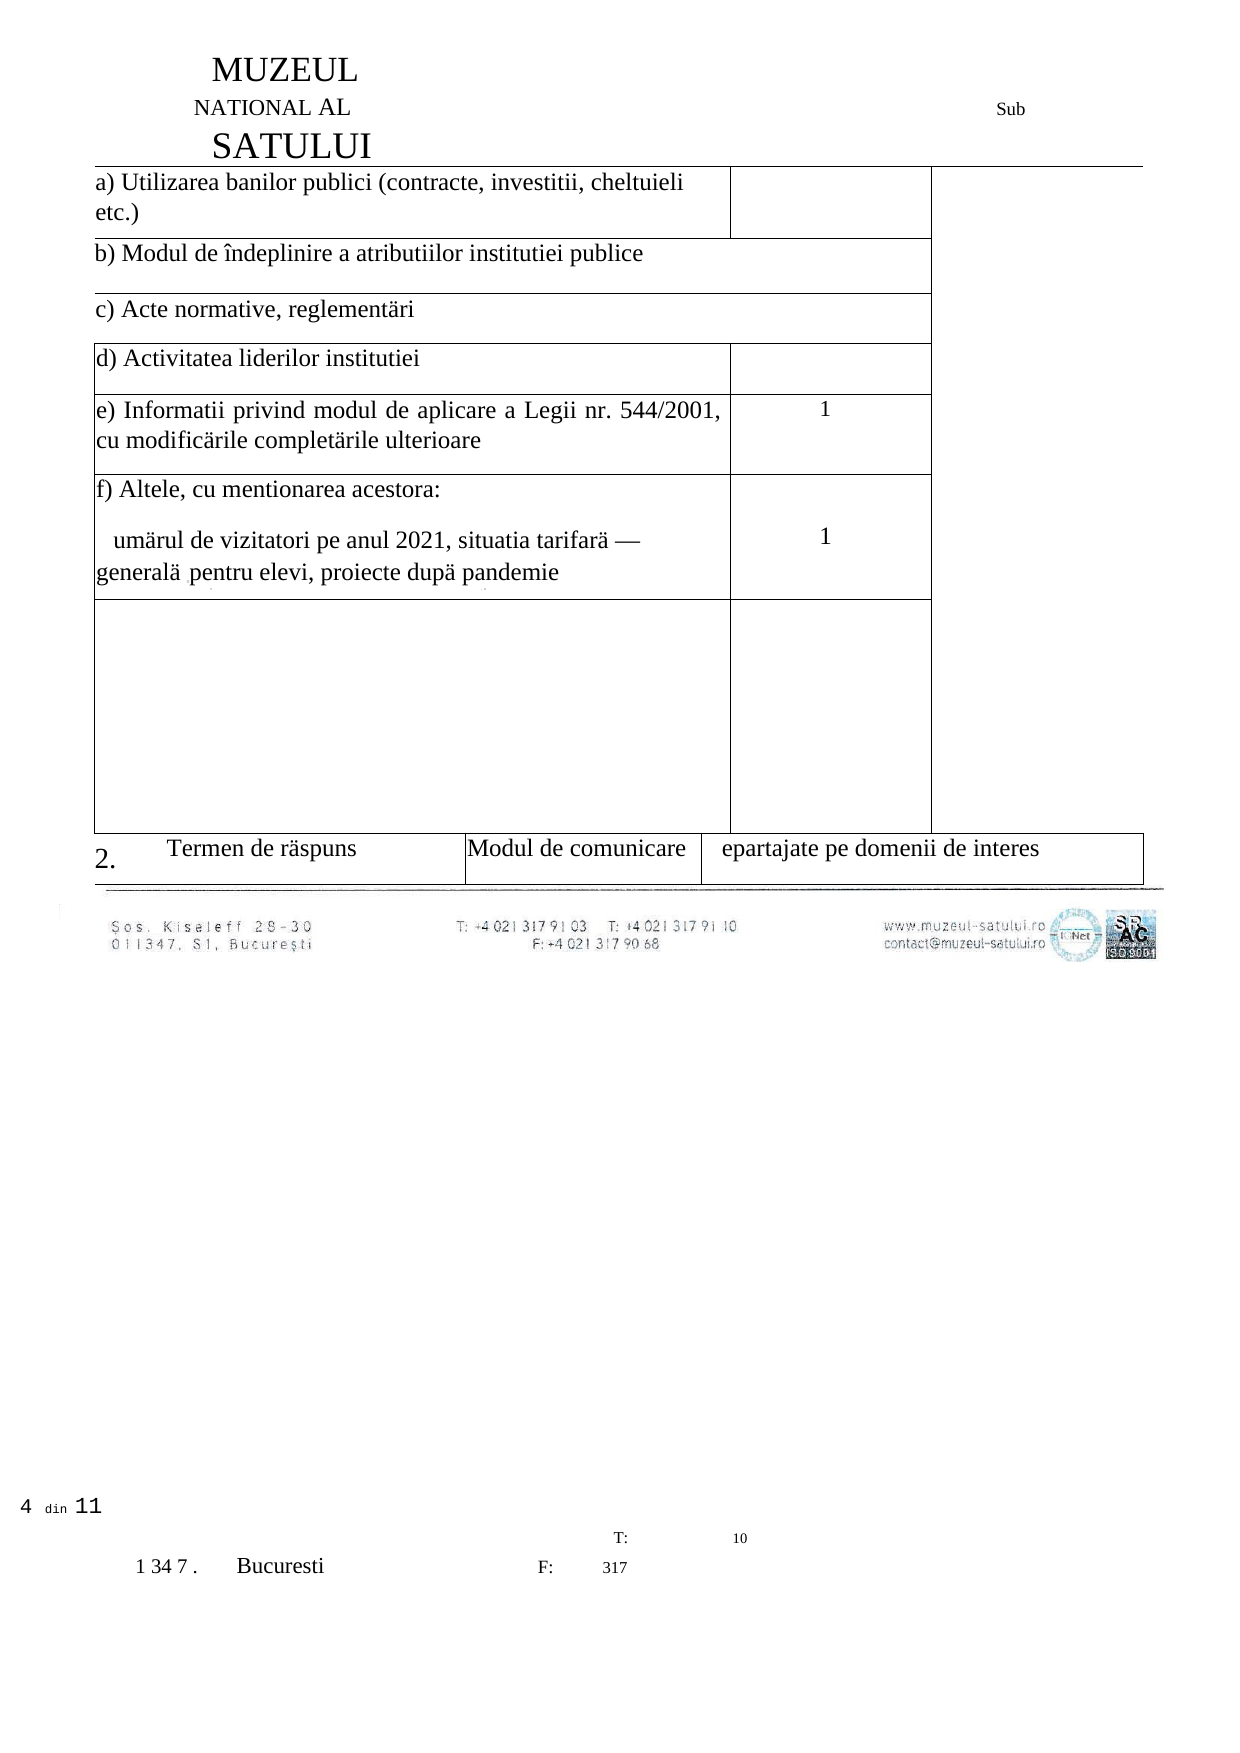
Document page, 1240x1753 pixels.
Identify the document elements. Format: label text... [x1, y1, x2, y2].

table_cell d) Activitatea liderilor institutiei [95, 344, 730, 394]
table_header [932, 167, 1143, 832]
table_cell [730, 294, 931, 343]
table_cell a) Utilizarea banilor publici (contracte, investitii, cheltuieli etc.) [95, 167, 730, 238]
table_cell [95, 600, 730, 832]
table_cell c) Acte normative, reglementäri [95, 294, 730, 343]
table_cell epartajate pe domenii de interes [702, 834, 1143, 884]
table_cell 2. [95, 834, 164, 884]
table_cell e) Informatii privind modul de aplicare a Legii nr. 544/2001, cu modificärile completärile ulterioare [95, 395, 730, 474]
table_cell Termen de räspuns [165, 834, 465, 884]
table_cell b) Modul de îndeplinire a atributiilor institutiei publice [95, 239, 730, 293]
table_cell 1 [731, 395, 931, 474]
table_cell f) Altele, cu mentionarea acestora: umärul de vizitatori pe anul 2021, situatia tarifarä — generalä pentru elevi, proiecte dupä pandemie [95, 475, 730, 599]
table_cell 1 [731, 475, 931, 599]
table_cell [730, 239, 931, 293]
table_cell [731, 600, 931, 832]
table_cell [731, 344, 931, 394]
table_cell [731, 167, 931, 238]
table_cell Modul de comunicare [466, 834, 701, 884]
